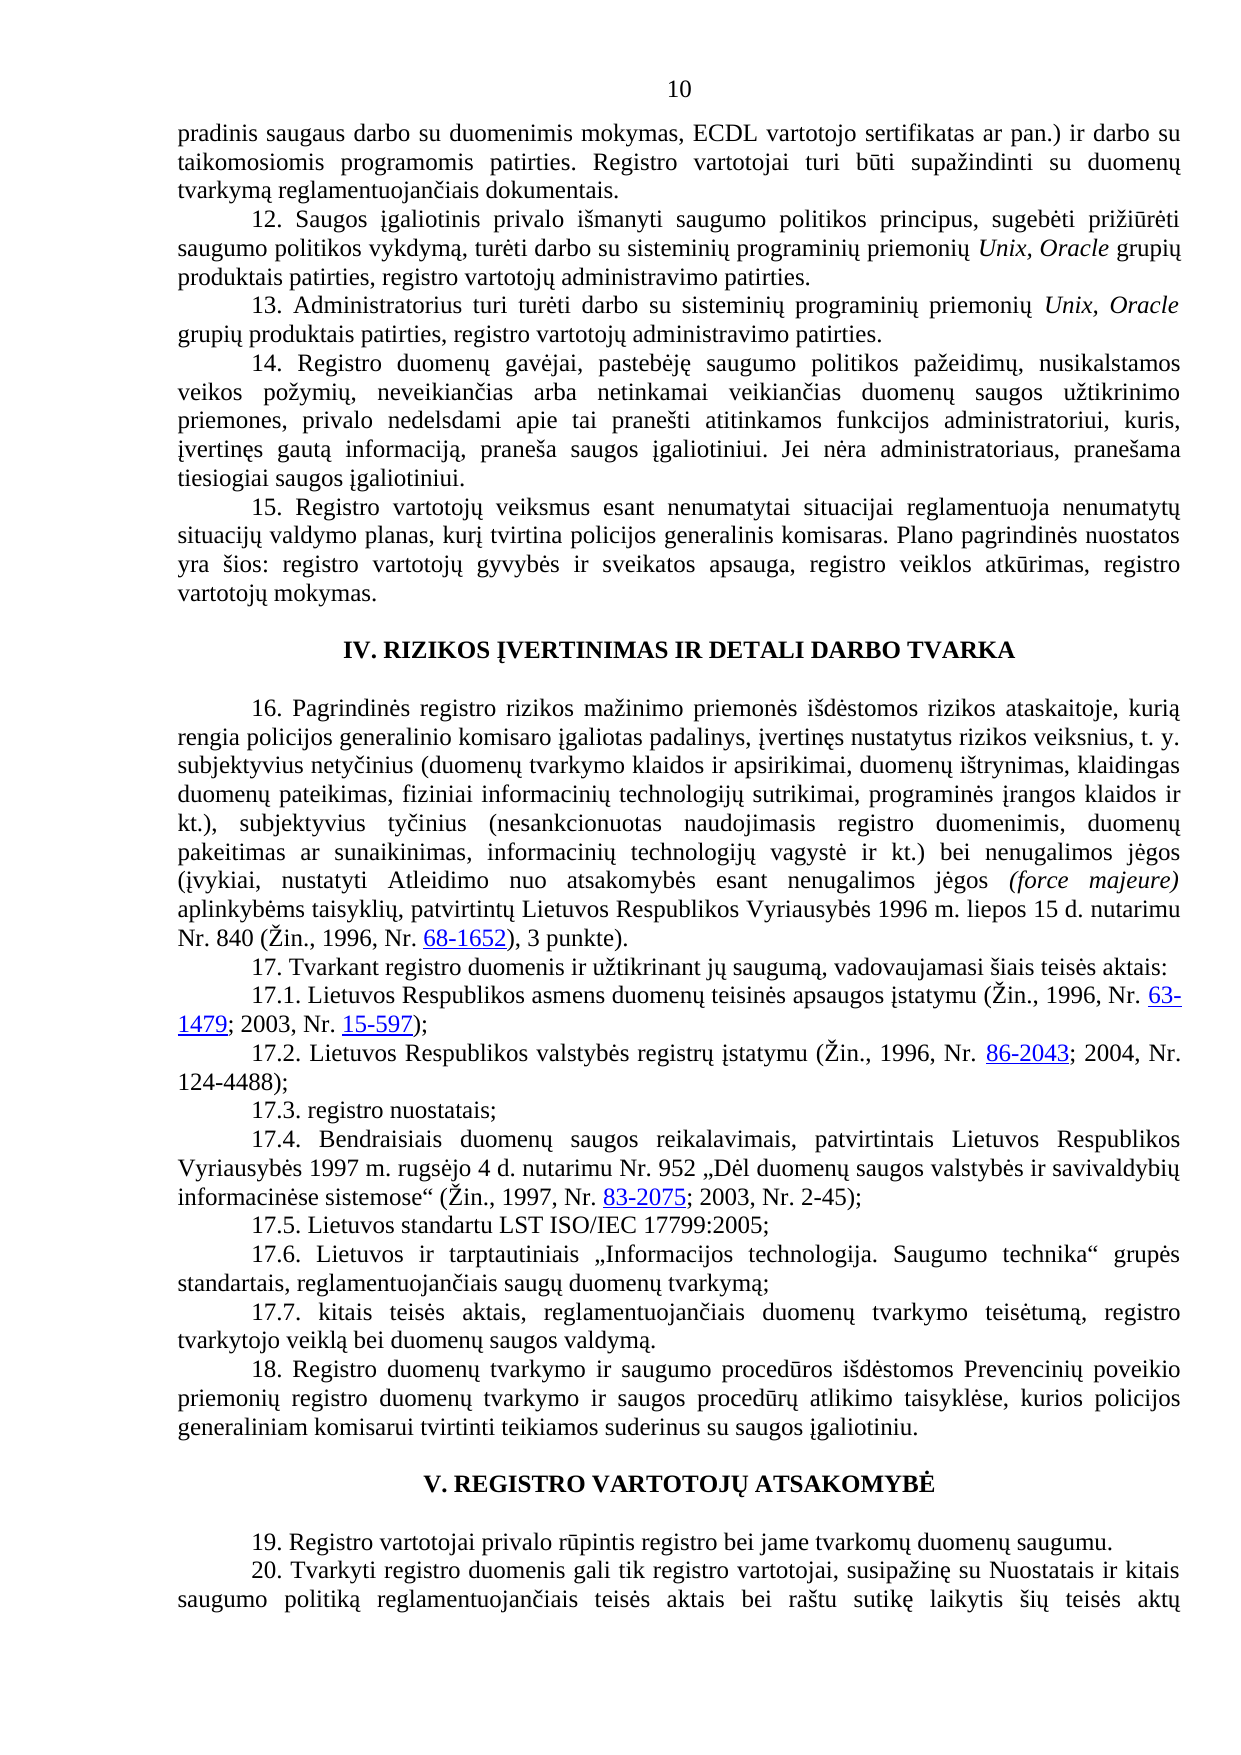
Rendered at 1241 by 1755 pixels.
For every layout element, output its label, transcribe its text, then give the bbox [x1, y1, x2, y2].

text 15. Registro vartotojų veiksmus esant nenumatytai situacijai reglamentuoja nenumatytų situacijų valdymo planas, kurį tvirtina policijos generalinis komisaras. Plano pagrindinės nuostatos yra šios: registro vartotojų gyvybės ir sveikatos apsauga, registro veiklos atkūrimas, registro vartotojų mokymas. [177, 492, 1181, 607]
text 17.2. Lietuvos Respublikos valstybės registrų įstatymu (Žin., 1996, Nr. 86-2043; 2004, Nr. 124-4488); [177, 1038, 1181, 1096]
text 12. Saugos įgaliotinis privalo išmanyti saugumo politikos principus, sugebėti prižiūrėti saugumo politikos vykdymą, turėti darbo su sisteminių programinių priemonių Unix, Oracle grupių produktais patirties, registro vartotojų administravimo patirties. [177, 204, 1181, 291]
text 17.1. Lietuvos Respublikos asmens duomenų teisinės apsaugos įstatymu (Žin., 1996, Nr. 63-1479; 2003, Nr. 15-597); [177, 981, 1181, 1038]
text 17.7. kitais teisės aktais, reglamentuojančiais duomenų tvarkymo teisėtumą, registro tvarkytojo veiklą bei duomenų saugos valdymą. [177, 1297, 1181, 1354]
text 19. Registro vartotojai privalo rūpintis registro bei jame tvarkomų duomenų saugumu. [177, 1527, 1181, 1556]
text 17.5. Lietuvos standartu LST ISO/IEC 17799:2005; [177, 1211, 1181, 1239]
text 16. Pagrindinės registro rizikos mažinimo priemonės išdėstomos rizikos ataskaitoje, kurią rengia policijos generalinio komisaro įgaliotas padalinys, įvertinęs nustatytus rizikos veiksnius, t. y. subjektyvius netyčinius (duomenų tvarkymo klaidos ir apsirikimai, duomenų ištrynimas, klaidingas duomenų pateikimas, fiziniai informacinių technologijų sutrikimai, programinės įrangos klaidos ir kt.), subjektyvius tyčinius (nesankcionuotas naudojimasis registro duomenimis, duomenų pakeitimas ar sunaikinimas, informacinių technologijų vagystė ir kt.) bei nenugalimos jėgos (įvykiai, nustatyti Atleidimo nuo atsakomybės esant nenugalimos jėgos (force majeure) aplinkybėms taisyklių, patvirtintų Lietuvos Respublikos Vyriausybės 1996 m. liepos 15 d. nutarimu Nr. 840 (Žin., 1996, Nr. 68-1652), 3 punkte). [177, 693, 1181, 952]
text 17. Tvarkant registro duomenis ir užtikrinant jų saugumą, vadovaujamasi šiais teisės aktais: [177, 952, 1181, 981]
text IV. RIZIKOS ĮVERTINIMAS IR DETALI DARBO TVARKA [177, 636, 1181, 664]
text pradinis saugaus darbo su duomenimis mokymas, ECDL vartotojo sertifikatas ar pan.) ir darbo su taikomosiomis programomis patirties. Registro vartotojai turi būti supažindinti su duomenų tvarkymą reglamentuojančiais dokumentais. [177, 118, 1181, 204]
text 17.6. Lietuvos ir tarptautiniais „Informacijos technologija. Saugumo technika“ grupės standartais, reglamentuojančiais saugų duomenų tvarkymą; [177, 1239, 1181, 1297]
text V. REGISTRO VARTOTOJŲ ATSAKOMYBĖ [177, 1469, 1181, 1498]
text 13. Administratorius turi turėti darbo su sisteminių programinių priemonių Unix, Oracle grupių produktais patirties, registro vartotojų administravimo patirties. [177, 291, 1181, 348]
text 20. Tvarkyti registro duomenis gali tik registro vartotojai, susipažinę su Nuostatais ir kitais saugumo politiką reglamentuojančiais teisės aktais bei raštu sutikę laikytis šių teisės aktų [177, 1556, 1181, 1613]
text 17.3. registro nuostatais; [177, 1096, 1181, 1124]
text 17.4. Bendraisiais duomenų saugos reikalavimais, patvirtintais Lietuvos Respublikos Vyriausybės 1997 m. rugsėjo 4 d. nutarimu Nr. 952 „Dėl duomenų saugos valstybės ir savivaldybių informacinėse sistemose“ (Žin., 1997, Nr. 83-2075; 2003, Nr. 2-45); [177, 1124, 1181, 1211]
text 18. Registro duomenų tvarkymo ir saugumo procedūros išdėstomos Prevencinių poveikio priemonių registro duomenų tvarkymo ir saugos procedūrų atlikimo taisyklėse, kurios policijos generaliniam komisarui tvirtinti teikiamos suderinus su saugos įgaliotiniu. [177, 1354, 1181, 1441]
text 14. Registro duomenų gavėjai, pastebėję saugumo politikos pažeidimų, nusikalstamos veikos požymių, neveikiančias arba netinkamai veikiančias duomenų saugos užtikrinimo priemones, privalo nedelsdami apie tai pranešti atitinkamos funkcijos administratoriui, kuris, įvertinęs gautą informaciją, praneša saugos įgaliotiniui. Jei nėra administratoriaus, pranešama tiesiogiai saugos įgaliotiniui. [177, 348, 1181, 492]
